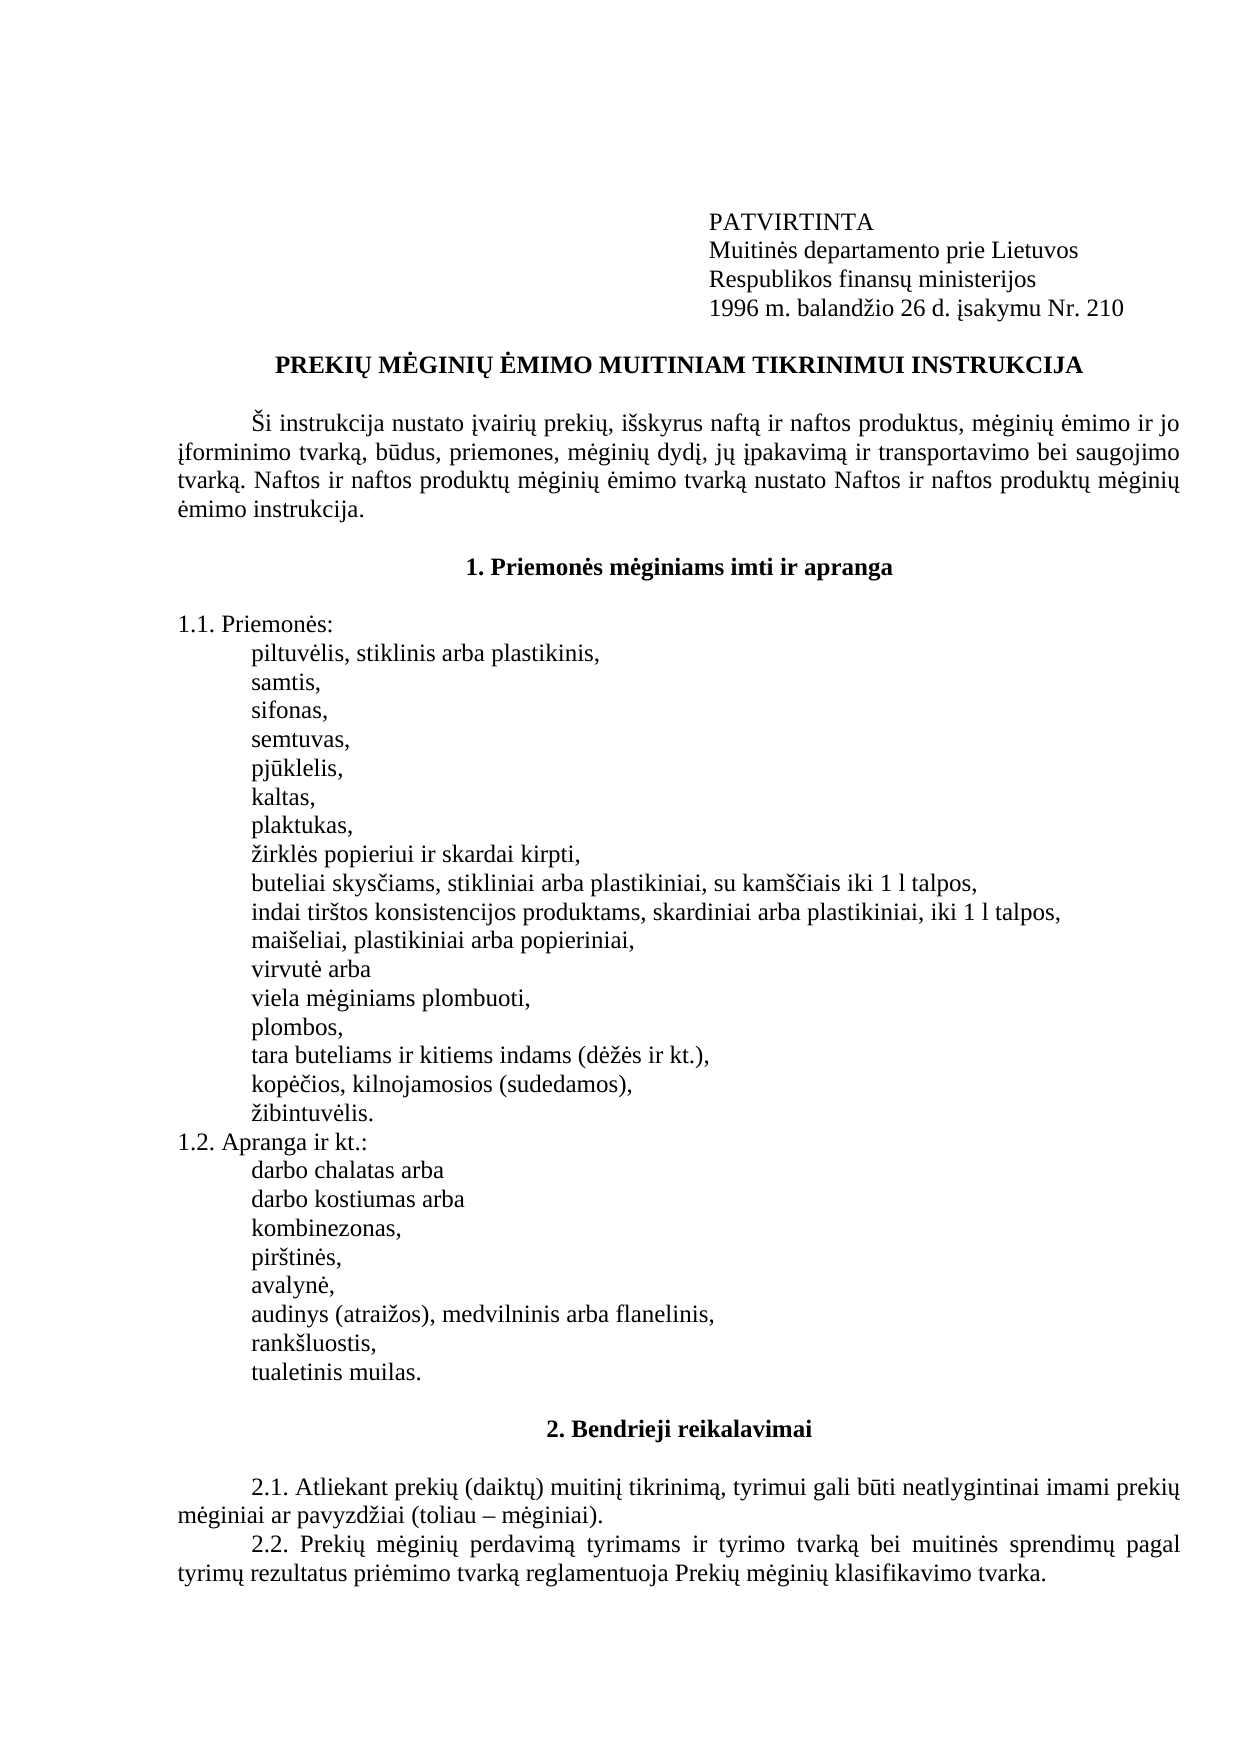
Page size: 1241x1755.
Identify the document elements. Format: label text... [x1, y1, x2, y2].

text žirklės popieriui ir skardai kirpti, [177, 839, 1181, 868]
text Ši instrukcija nustato įvairių prekių, išskyrus naftą ir naftos produktus, mėginių ėmimo ir jo įforminimo tvarką, būdus, priemones, mėginių dydį, jų įpakavimą ir transportavimo bei saugojimo tvarką. Naftos ir naftos produktų mėginių ėmimo tvarką nustato Naftos ir naftos produktų mėginių ėmimo instrukcija. [177, 408, 1181, 523]
text Muitinės departamento prie Lietuvos [177, 235, 1181, 264]
text kopėčios, kilnojamosios (sudedamos), [177, 1069, 1181, 1098]
text darbo kostiumas arba [177, 1184, 1181, 1213]
text pirštinės, [177, 1242, 1181, 1270]
text plombos, [177, 1012, 1181, 1040]
text rankšluostis, [177, 1328, 1181, 1357]
text tualetinis muilas. [177, 1357, 1181, 1385]
text 2.2. Prekių mėginių perdavimą tyrimams ir tyrimo tvarką bei muitinės sprendimų pagal tyrimų rezultatus priėmimo tvarką reglamentuoja Prekių mėginių klasifikavimo tvarka. [177, 1529, 1181, 1587]
text darbo chalatas arba [177, 1155, 1181, 1184]
text samtis, [177, 667, 1181, 695]
text 1.2. Apranga ir kt.: [177, 1127, 1181, 1155]
text Respublikos finansų ministerijos [177, 264, 1181, 293]
text 2. Bendrieji reikalavimai [177, 1414, 1181, 1443]
text sifonas, [177, 695, 1181, 724]
text audinys (atraižos), medvilninis arba flanelinis, [177, 1299, 1181, 1328]
text PATVIRTINTA [709, 207, 1181, 235]
text 1. Priemonės mėginiams imti ir apranga [177, 552, 1181, 580]
text viela mėginiams plombuoti, [177, 983, 1181, 1012]
text buteliai skysčiams, stikliniai arba plastikiniai, su kamščiais iki 1 l talpos, [177, 868, 1181, 897]
text 1.1. Priemonės: [177, 609, 1181, 638]
text semtuvas, [177, 724, 1181, 753]
text kaltas, [177, 782, 1181, 810]
text kombinezonas, [177, 1213, 1181, 1242]
text virvutė arba [177, 954, 1181, 983]
text piltuvėlis, stiklinis arba plastikinis, [177, 638, 1181, 667]
text žibintuvėlis. [177, 1098, 1181, 1127]
text maišeliai, plastikiniai arba popieriniai, [177, 925, 1181, 954]
text avalynė, [177, 1270, 1181, 1299]
text plaktukas, [177, 810, 1181, 839]
text tara buteliams ir kitiems indams (dėžės ir kt.), [177, 1040, 1181, 1069]
text pjūklelis, [177, 753, 1181, 782]
text PREKIŲ MĖGINIŲ ĖMIMO MUITINIAM TIKRINIMUI INSTRUKCIJA [177, 350, 1181, 379]
text 2.1. Atliekant prekių (daiktų) muitinį tikrinimą, tyrimui gali būti neatlygintinai imami prekių mėginiai ar pavyzdžiai (toliau – mėginiai). [177, 1472, 1181, 1529]
text 1996 m. balandžio 26 d. įsakymu Nr. 210 [177, 293, 1181, 322]
text indai tirštos konsistencijos produktams, skardiniai arba plastikiniai, iki 1 l talpos, [177, 897, 1181, 925]
